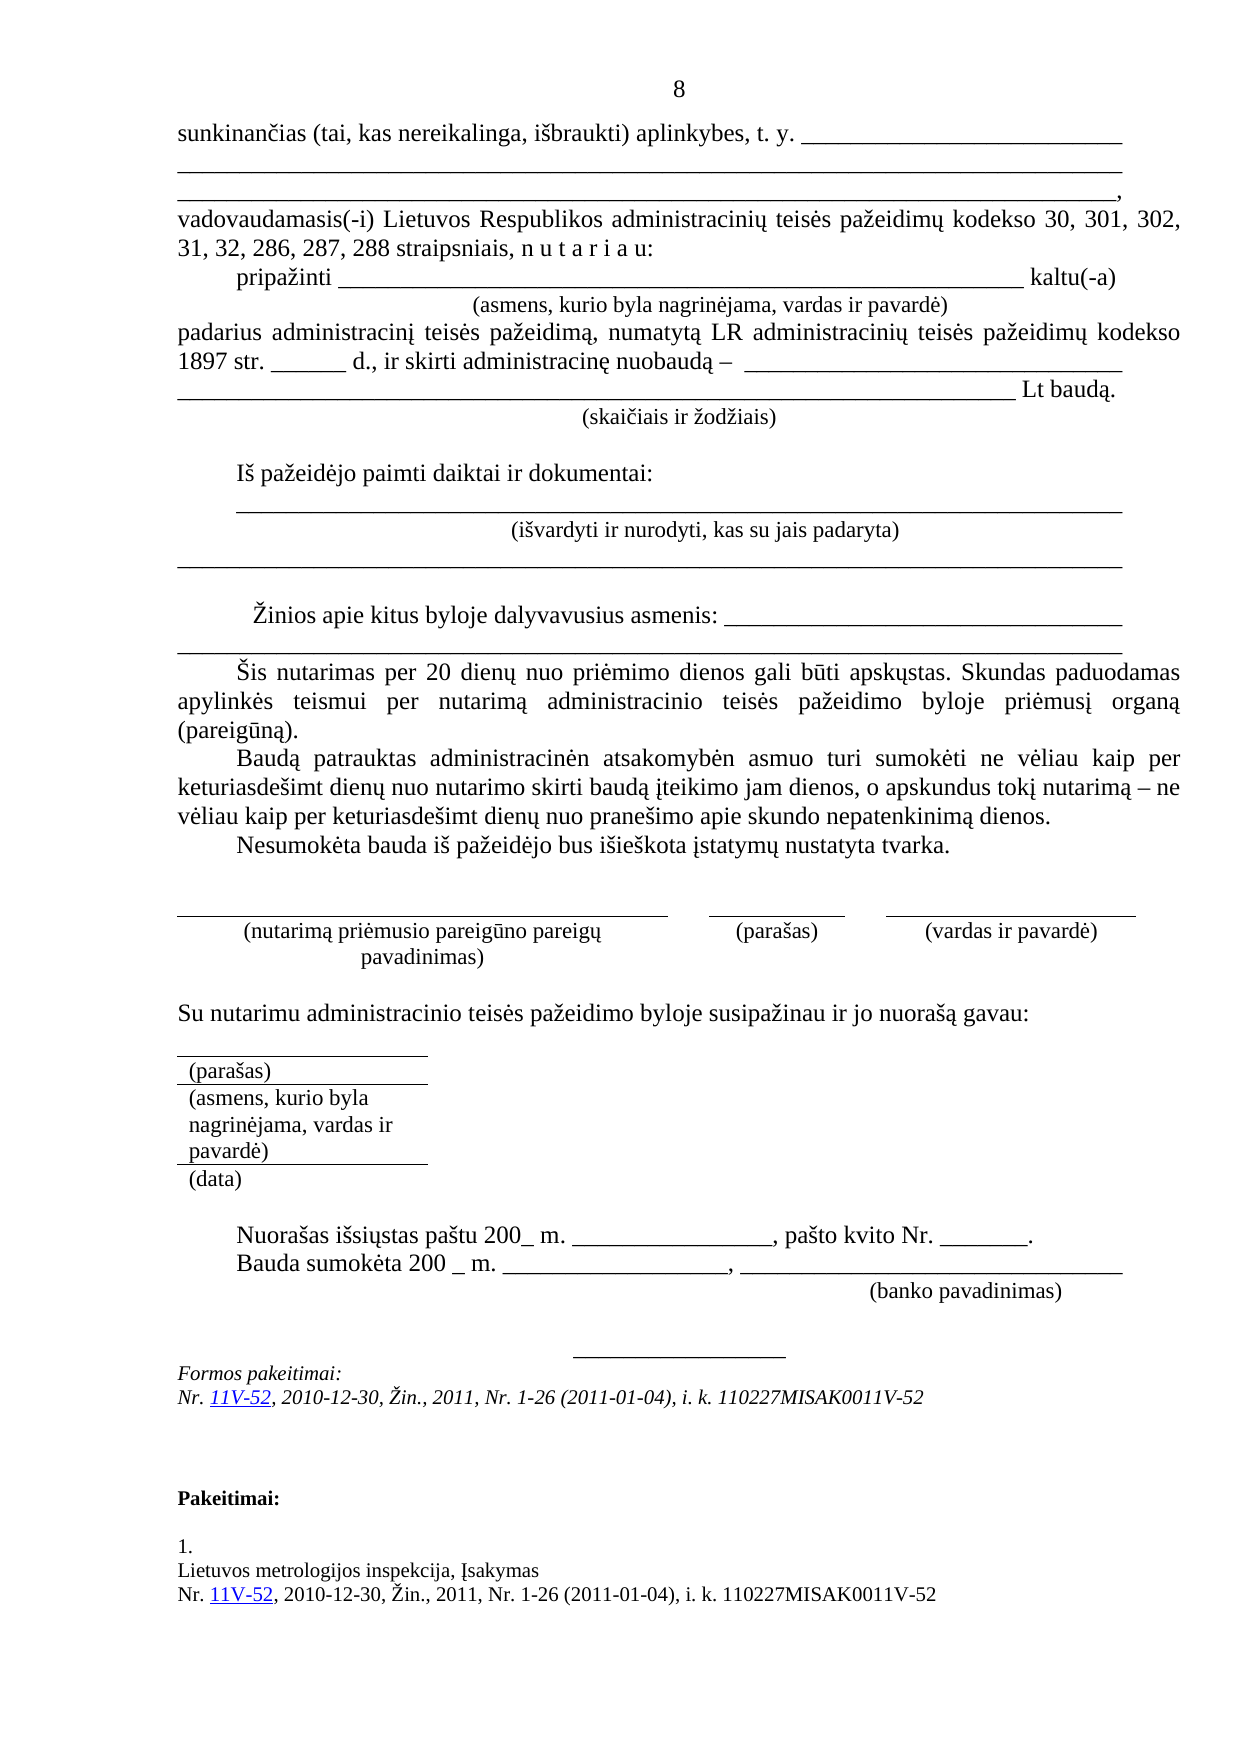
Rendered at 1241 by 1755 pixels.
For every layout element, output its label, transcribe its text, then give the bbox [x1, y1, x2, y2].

text Šis nutarimas per 20 dienų nuo priėmimo dienos gali būti apskųstas. Skundas paduodamas apylinkės teismui per nutarimą administracinio teisės pažeidimo byloje priėmusį organą (pareigūną). [177, 657, 1181, 743]
text _ [177, 628, 1181, 657]
text Nr. 11V-52, 2010-12-30, Žin., 2011, Nr. 1-26 (2011-01-04), i. k. 110227MISAK0011V-52 [177, 1385, 1181, 1409]
text Pakeitimai: [177, 1486, 1181, 1510]
text Formos pakeitimai: [177, 1361, 1181, 1385]
text Žinios apie kitus byloje dalyvavusius asmenis: [177, 600, 1181, 628]
text _ [177, 542, 1181, 571]
table_header [709, 887, 845, 916]
table_cell (vardas ir pavardė) [886, 917, 1136, 970]
text pripažinti kaltu(-a) [177, 262, 1181, 291]
text Atsižvelgdamas(-a) į atsakomybę už administracinį teisės pažeidimą lengvinančias / sunkinančias (tai, kas nereikalinga, išbraukti) aplinkybes, t. y. [177, 118, 1181, 147]
table_header [668, 887, 709, 916]
table_cell [668, 916, 709, 970]
text padarius administracinį teisės pažeidimą, numatytą LR administracinių teisės pažeidimų kodekso 1897 str. ______ d., ir skirti administracinę nuobaudą – [177, 317, 1181, 374]
text 1. [177, 1534, 1181, 1558]
text _ [177, 487, 1181, 516]
text Nr. 11V-52, 2010-12-30, Žin., 2011, Nr. 1-26 (2011-01-04), i. k. 110227MISAK0011V-52 [177, 1582, 1181, 1606]
text _ [177, 147, 1181, 176]
text (asmens, kurio byla nagrinėjama, vardas ir pavardė) [240, 291, 1181, 317]
text _ , [177, 176, 1181, 204]
table_cell (nutarimą priėmusio pareigūno pareigų pavadinimas) [177, 917, 668, 970]
table_header [886, 887, 1136, 916]
text Bauda sumokėta 200 _ m. __________________, [177, 1248, 1181, 1277]
table_header [177, 887, 668, 916]
text (skaičiais ir žodžiais) [177, 403, 1181, 429]
table_cell [845, 916, 886, 970]
text Baudą patrauktas administracinėn atsakomybėn asmuo turi sumokėti ne vėliau kaip per keturiasdešimt dienų nuo nutarimo skirti baudą įteikimo jam dienos, o apskundus tokį nutarimą – ne vėliau kaip per keturiasdešimt dienų nuo pranešimo apie skundo nepatenkinimą dienos. [177, 743, 1181, 830]
text Nesumokėta bauda iš pažeidėjo bus išieškota įstatymų nustatyta tvarka. [177, 830, 1181, 858]
text _________________ [177, 1332, 1181, 1361]
text _ Lt baudą. [177, 374, 1181, 403]
table_cell (parašas) [709, 917, 845, 970]
table_header [845, 887, 886, 916]
table_cell (asmens, kurio byla nagrinėjama, vardas ir pavardė) [177, 1085, 428, 1163]
text (išvardyti ir nurodyti, kas su jais padaryta) [229, 516, 1181, 542]
table_cell (data) [177, 1165, 428, 1191]
text (banko pavadinimas) [750, 1277, 1181, 1304]
text Su nutarimu administracinio teisės pažeidimo byloje susipažinau ir jo nuorašą gavau: [177, 998, 1181, 1027]
text Iš pažeidėjo paimti daiktai ir dokumentai: [177, 458, 1181, 487]
table_header (parašas) [177, 1057, 428, 1083]
text vadovaudamasis(-i) Lietuvos Respublikos administracinių teisės pažeidimų kodekso 30, 301, 302, 31, 32, 286, 287, 288 straipsniais, nutariau: [177, 204, 1181, 262]
text Nuorašas išsiųstas paštu 200_ m. ________________, pašto kvito Nr. _______. [177, 1220, 1181, 1248]
text Lietuvos metrologijos inspekcija, Įsakymas [177, 1558, 1181, 1582]
